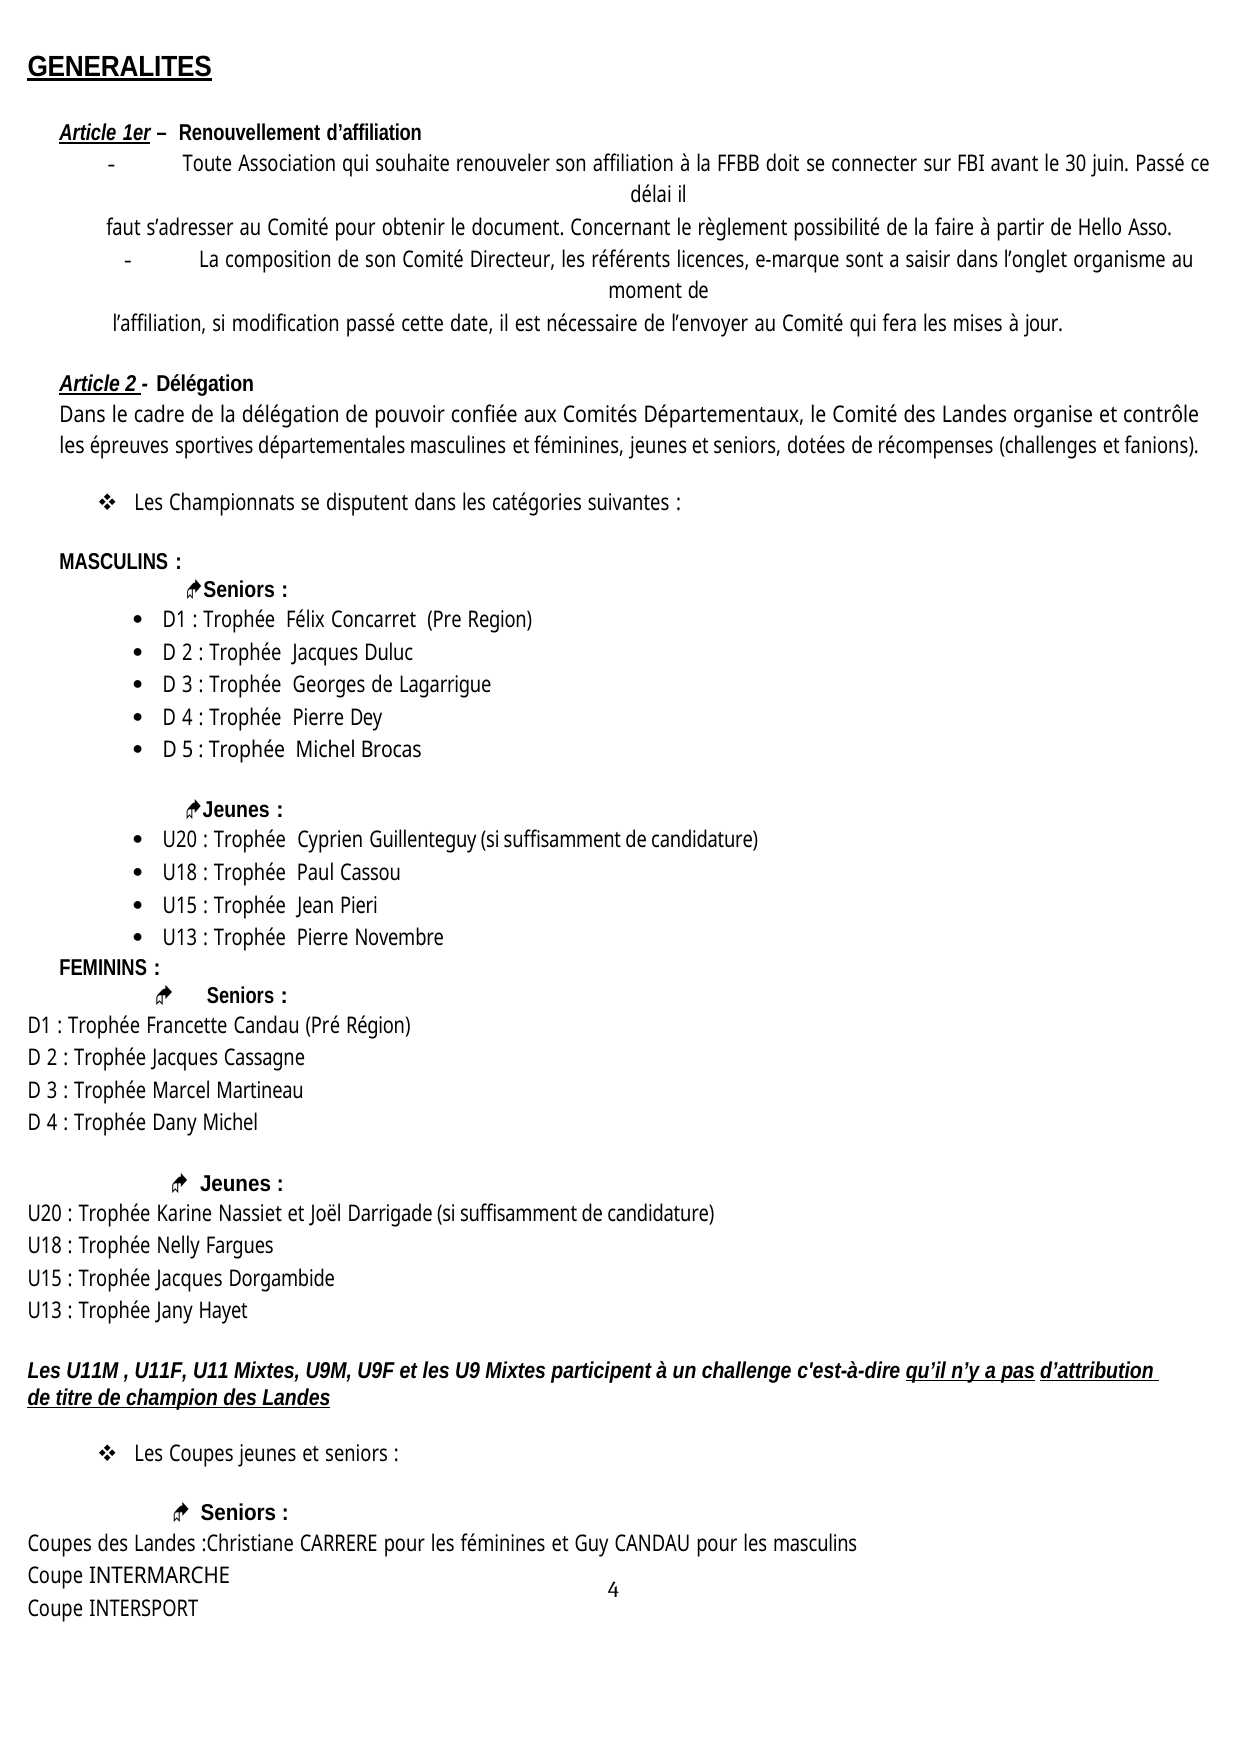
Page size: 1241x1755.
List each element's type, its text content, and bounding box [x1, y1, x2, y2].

text Article 2 - Délégation [59, 370, 1220, 397]
list Coupe INTERMARCHE [0, 1559, 1220, 1591]
subtitle FEMININS : [59, 954, 1220, 980]
text Article 1er – Renouvellement d’affiliation [59, 119, 1220, 145]
list U18 : Trophée Nelly Fargues [0, 1229, 1220, 1261]
list D1 : Trophée Francette Candau (Pré Région) [0, 1009, 1220, 1040]
list Toute Association qui souhaite renouveler son affiliation à la FFBB doit se connecter sur FBI avant le 30 juin. Passé ce délai il [97, 147, 1220, 209]
list D 4 : Trophée Pierre Dey [133, 701, 1220, 732]
text Seniors : [27, 576, 289, 602]
list U13 : Trophée Pierre Novembre [133, 921, 1220, 952]
list U20 : Trophée Cyprien Guillenteguy (si suffisamment de candidature) [133, 823, 1220, 855]
list D 3 : Trophée Marcel Martineau [0, 1074, 1220, 1105]
list U15 : Trophée Jean Pieri [133, 889, 1220, 920]
list La composition de son Comité Directeur, les référents licences, e-marque sont a saisir dans l’onglet organisme au moment de [97, 243, 1220, 306]
list Les Coupes jeunes et seniors : [97, 1437, 1220, 1468]
text Dans le cadre de la délégation de pouvoir confiée aux Comités Départementaux, le Comité des Landes organise et contrôle les épreuves sportives départementales masculines et féminines, jeunes et seniors, dotées de récompenses (challenges et fanions). [59, 398, 1220, 461]
text l’affiliation, si modification passé cette date, il est nécessaire de l’envoyer au Comité qui fera les mises à jour. [27, 307, 1148, 339]
list U13 : Trophée Jany Hayet [0, 1294, 1220, 1326]
list Coupes des Landes :Christiane CARRERE pour les féminines et Guy CANDAU pour les masculins [0, 1527, 1220, 1558]
list D 4 : Trophée Dany Michel [0, 1106, 1220, 1137]
list D 5 : Trophée Michel Brocas [133, 733, 1220, 764]
list U18 : Trophée Paul Cassou [133, 856, 1220, 887]
subtitle Jeunes : [27, 796, 284, 823]
list Les U11M , U11F, U11 Mixtes, U9M, U9F et les U9 Mixtes participent à un challenge c'est-à-dire qu’il n’y a pas d’attribution de titre de champion des Landes [0, 1357, 1183, 1410]
list Coupe INTERSPORT [0, 1592, 1220, 1623]
subtitle  Jeunes : [27, 1170, 284, 1196]
text faut s’adresser au Comité pour obtenir le document. Concernant le règlement possibilité de la faire à partir de Hello Asso. [58, 211, 1220, 242]
list Les Championnats se disputent dans les catégories suivantes : [97, 486, 1220, 517]
list D 2 : Trophée Jacques Duluc [133, 635, 1220, 667]
list U20 : Trophée Karine Nassiet et Joël Darrigade (si suffisamment de candidature) [0, 1197, 1220, 1228]
list GENERALITES [0, 49, 1220, 82]
subtitle MASCULINS : [59, 548, 1220, 575]
list D1 : Trophée Félix Concarret (Pre Region) [133, 603, 1220, 634]
list D 2 : Trophée Jacques Cassagne [0, 1041, 1220, 1072]
subtitle  Seniors : [172, 1499, 1220, 1526]
list U15 : Trophée Jacques Dorgambide [0, 1262, 1220, 1293]
list D 3 : Trophée Georges de Lagarrigue [133, 668, 1220, 699]
text  Seniors : [27, 982, 289, 1008]
